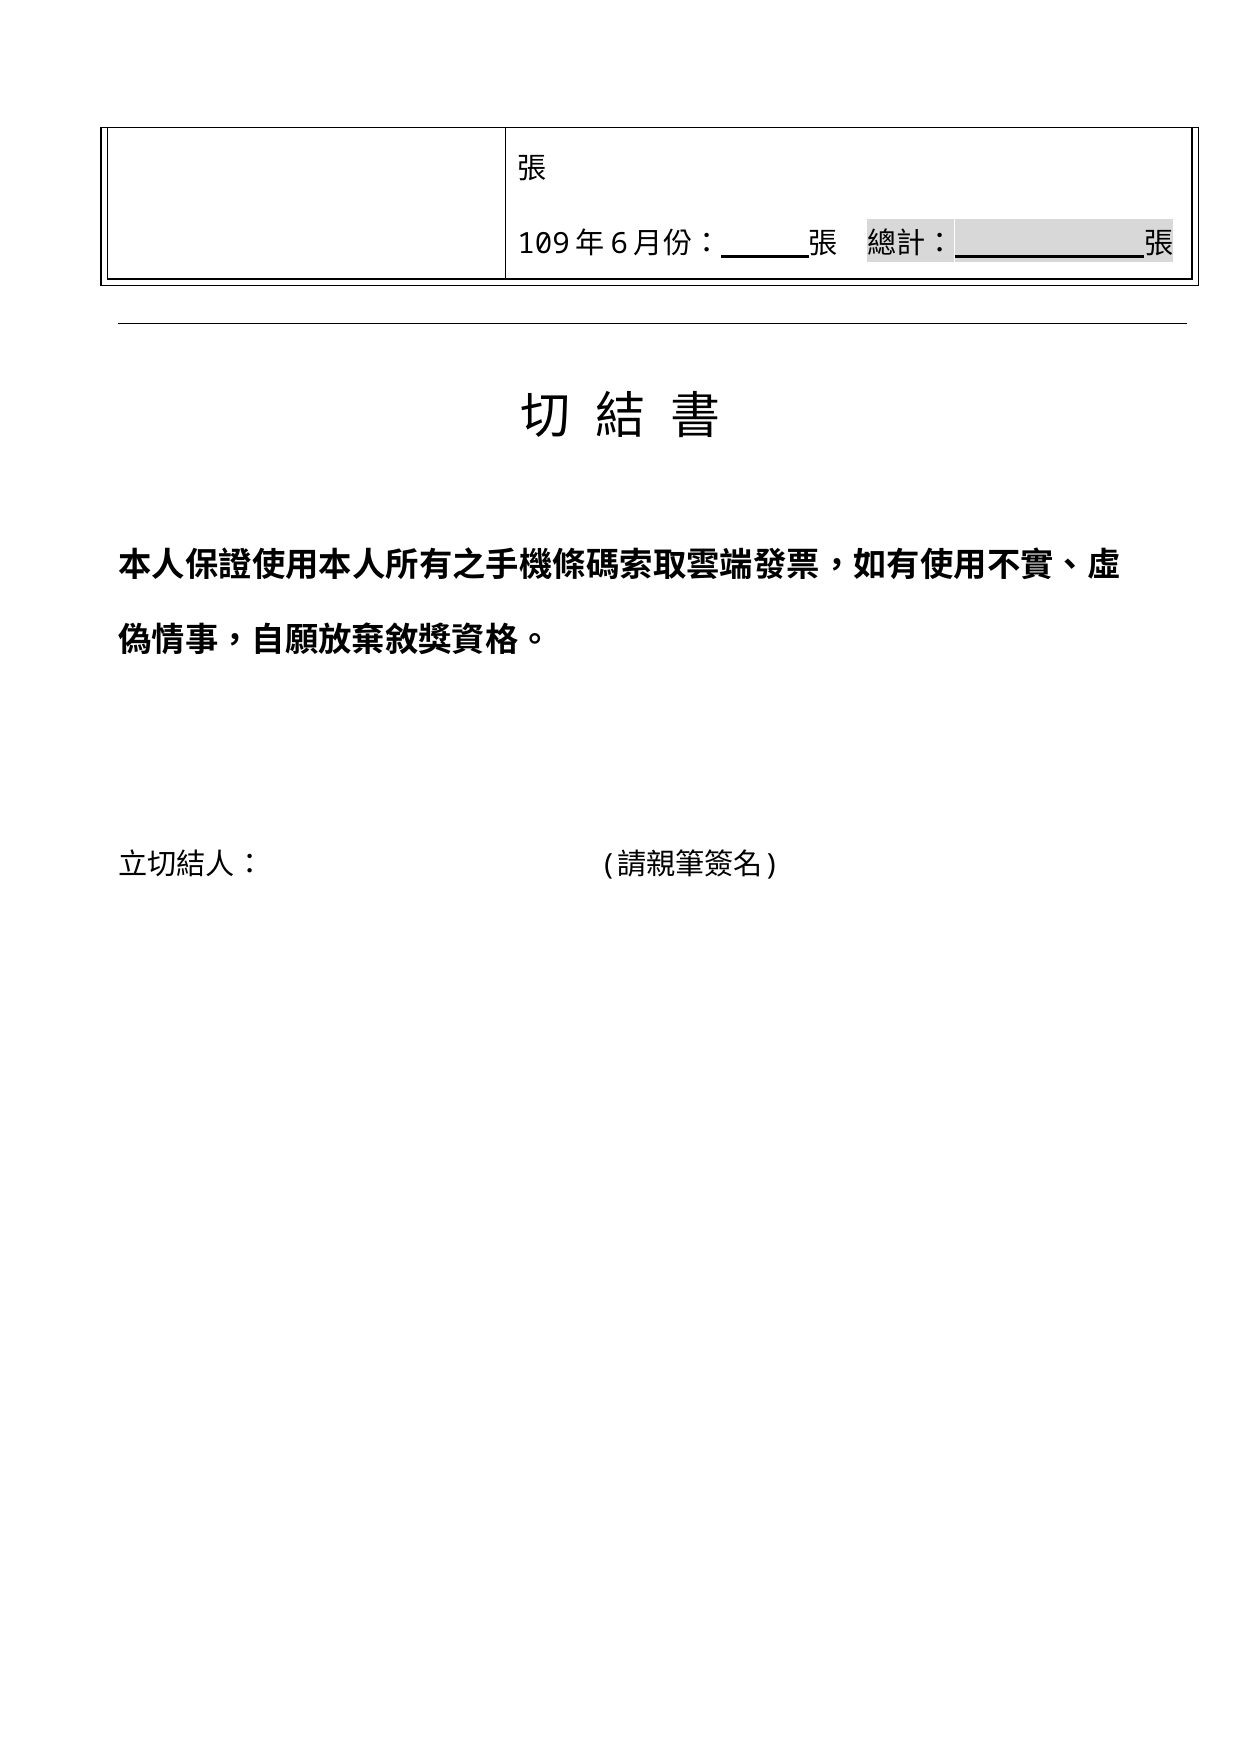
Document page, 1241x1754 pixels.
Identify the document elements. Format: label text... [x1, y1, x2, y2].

text 切 結 書 [118, 374, 1122, 449]
table_cell 張 109年6月份： 張 總計： 張 [506, 128, 1191, 278]
table_cell [108, 128, 505, 278]
text 本人保證使用本人所有之手機條碼索取雲端發票，如有使用不實、虛偽情事，自願放棄敘獎資格。 [118, 524, 1122, 674]
text 立切結人： (請親筆簽名) [118, 824, 1122, 899]
table_header [118, 324, 1187, 374]
